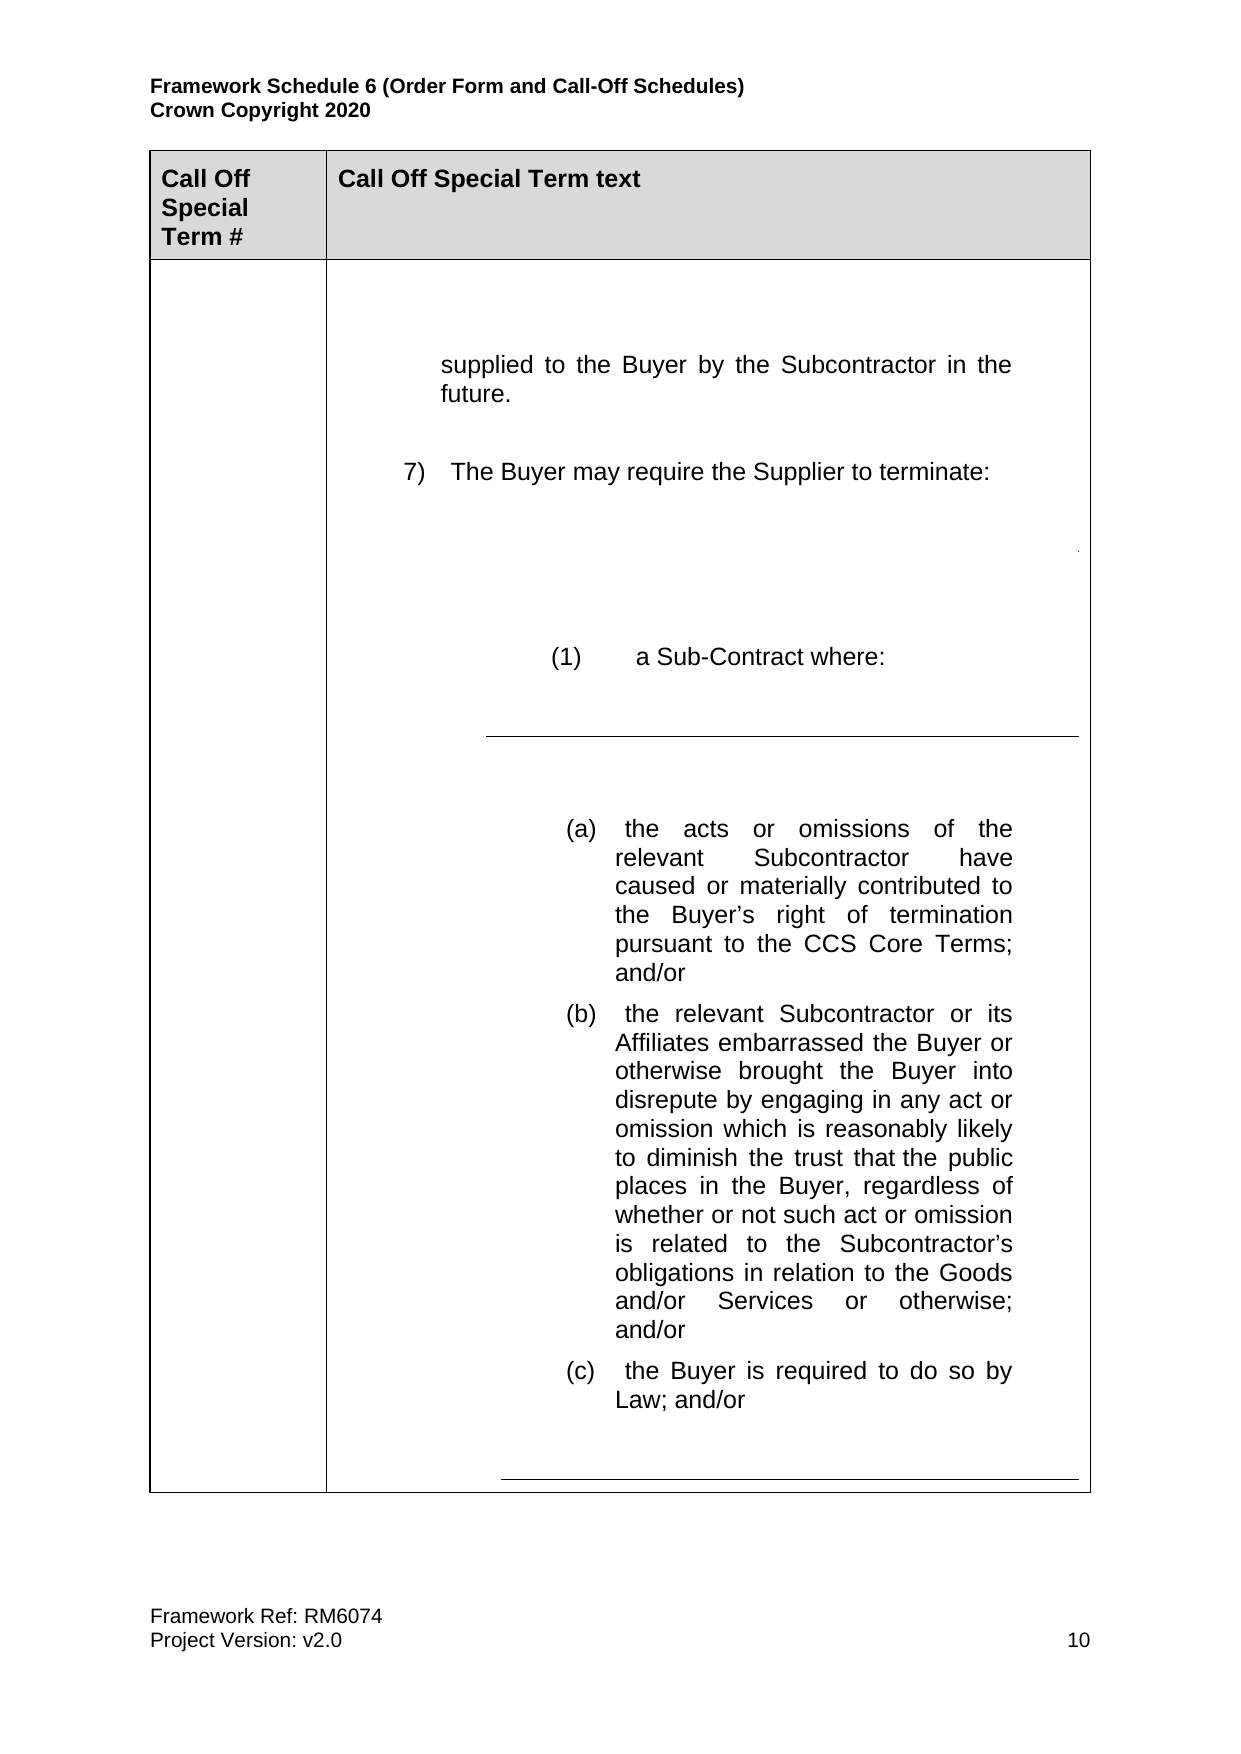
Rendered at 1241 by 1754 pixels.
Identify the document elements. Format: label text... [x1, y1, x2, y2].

table_cell Supply Chain Protection The Supplier acknowledges and agrees that: it shall provide the outcomes required by the Buyer and without prejudice to any other provisions within this Call Off Contract shall be responsible and liable for the acts and omissions of its supply chain as though they were the acts or omissions of the Supplier; unless costs associated with activities of the supply chain (including without limit the provision of storage boxes, labels and collection costs) have been clearly articulated and agreed in a relevant Work Order then costs associated with such supply chain shall be at the cost of the Supplier. Notwithstanding the application of Joint Schedule 6 (Key Subcontractors), the Supplier shall ensure that each Key Sub-Contract shall include: a provision requiring that the Key Subcontractor make direct contact with the Buyer where the Buyer so requests, which may include a requirement to meet with the Buyer and/or for the relevant Key Subcontractor to provide the Buyer with such information that the Buyer requires in order for the Buyer to fully understand how the Services are supplied to it by the Key Subcontractor and/or how the Services are intended to be supplied to the Buyer by the Key Subcontractor in the future; a provision requiring that a representative of the Key Subcontractor, of an appropriate level of seniority, attend such governance meetings as the Buyer may from time to time require; and a provision prohibiting the Key Subcontractor from making any changes to the Services provided by it during the Termination Assistance Period (as defined in Call-Off Schedule 10 (Exit Management)) without Approval. Notwithstanding the application of Joint Schedule 6 (Key Subcontractors), the Supplier shall ensure that all Sub-Contracts contain a provision: requiring the Supplier to pay any undisputed sums which are due from it to the Subcontractor within a specified period not exceeding thirty (30) days from the receipt of a valid invoice; requiring that any invoices submitted by a Subcontractor shall be considered and verified by the Supplier in a timely fashion and that undue delay in doing so shall not be sufficient justification for failing to regard an invoice as valid and undisputed; conferring a right to the Buyer to publish the Supplier’s compliance with its obligation to pay undisputed invoices to the Subcontractor within the specified payment period; enabling the Supplier (and/or the Subcontractor, without the consent of the Supplier) to disclose a copy of the most up to date version of the Sub-Contract to the Buyer, together with any information related to the Sub-Contract, from time to time; giving the Supplier a right to terminate the Sub-Contract if the Subcontractor fails to comply in the performance of the Sub-Contract with legal obligations in the fields of environmental, social or labour law; and requiring the Subcontractor to include in any Sub-Contract which it in turn awards suitable provisions to impose, as between the parties to that Sub-Contract, requirements to the same effect as those required by this Call Off Special Term 4(2). The Supplier shall: pay any undisputed sums which are due from it to a Subcontractor within thirty (30) days from the receipt of a valid invoice; provide the Buyer with a summary of its compliance with this Call Off Special Term 4, such data to be certified each quarter by a director of the Supplier as being accurate and not misleading. Upon request of the Buyer (which may be made at any time during the Call Off Contract Period and/or the Termination Assistance Period), the Supplier shall provide a copy of the most up to date version of the Sub-Contract, together with any information related to the Sub-Contract as requested by the Buyer. Notwithstanding any other provisions of the CCS Core Terms if the Supplier notifies the Buyer that the Supplier has failed to pay an undisputed Subcontractor’s invoice within thirty (30) days of receipt, or the Buyer otherwise discovers the same, the Buyer shall be entitled to publish the details of the late or non-payment (including on government websites and in the press). In the event that the Buyer reasonably believes that the Supplier has not or intends not to provide full details of the services that are being provided to the Buyer by a Subcontractor (including a copy of the relevant Sub-Contract and related documentation), the Supplier acknowledges and agrees that the Buyer shall have the right to contact the relevant Subcontractor directly, without the consent of the Supplier, in order for the Buyer to meet with the relevant Subcontractor and/or be provided with the information that it requires in order for the Buyer to fully understand how the Services are supplied to it by the Subcontractor and/or how the Services are intended to be supplied to the Buyer by the Subcontractor in the future. The Buyer may require the Supplier to terminate: a Sub-Contract where: the acts or omissions of the relevant Subcontractor have caused or materially contributed to the Buyer’s right of termination pursuant to the CCS Core Terms; and/or the relevant Subcontractor or its Affiliates embarrassed the Buyer or otherwise brought the Buyer into disrepute by engaging in any act or omission which is reasonably likely to diminish the trust that the public places in the Buyer, regardless of whether or not such act or omission is related to the Subcontractor’s obligations in relation to the Goods and/or Services or otherwise; and/or the Buyer is required to do so by Law; and/or a Key Sub-Contract where there is a Change of Control of the relevant Key Subcontractor, unless: the Buyer has given its prior written consent to the particular Change of Control, which subsequently takes place as proposed; or the Buyer has not served its notice of objection within six (6) months of the later of the date the Change of Control took place or the date on which the Buyer was given notice of the Change of Control. If the Buyer is able to obtain from any Subcontractor or any other third party more favourable commercial terms with respect to the supply of any materials, equipment, software, goods or services used by the Supplier or the Supplier Staff in the supply of the Goods and/or Services, then the Buyer may: require the Supplier to replace its existing commercial terms with its Subcontractor with the more favourable commercial terms obtained by the Buyer in respect of the relevant item; or enter into a direct agreement with that Subcontractor or third party in respect of the relevant item. If the Buyer exercises this option then the Charges shall be reduced by an amount that is agreed in accordance with the Variation Procedure. The Buyer’s right to enter into a direct agreement for the supply of the relevant items is subject to: the Buyer making the relevant item available to the Supplier where this is necessary for the Supplier to provide the Goods and/or Services; and any reduction in the Charges taking into account any unavoidable costs payable by the Supplier in respect of the substituted item, including in respect of any licence fees or early termination charges. Notwithstanding the Supplier’s right to sub-contract pursuant to this Call Off Special Term 4, the Supplier shall remain responsible for all acts and omissions of its Subcontractors and the acts and omissions of those employed or engaged by the Subcontractors as if they were its own. [327, 260, 1090, 1492]
table_header Call Off Special Term # [151, 151, 326, 259]
table_header Call Off Special Term text [327, 151, 1090, 259]
table_cell [151, 260, 326, 1492]
